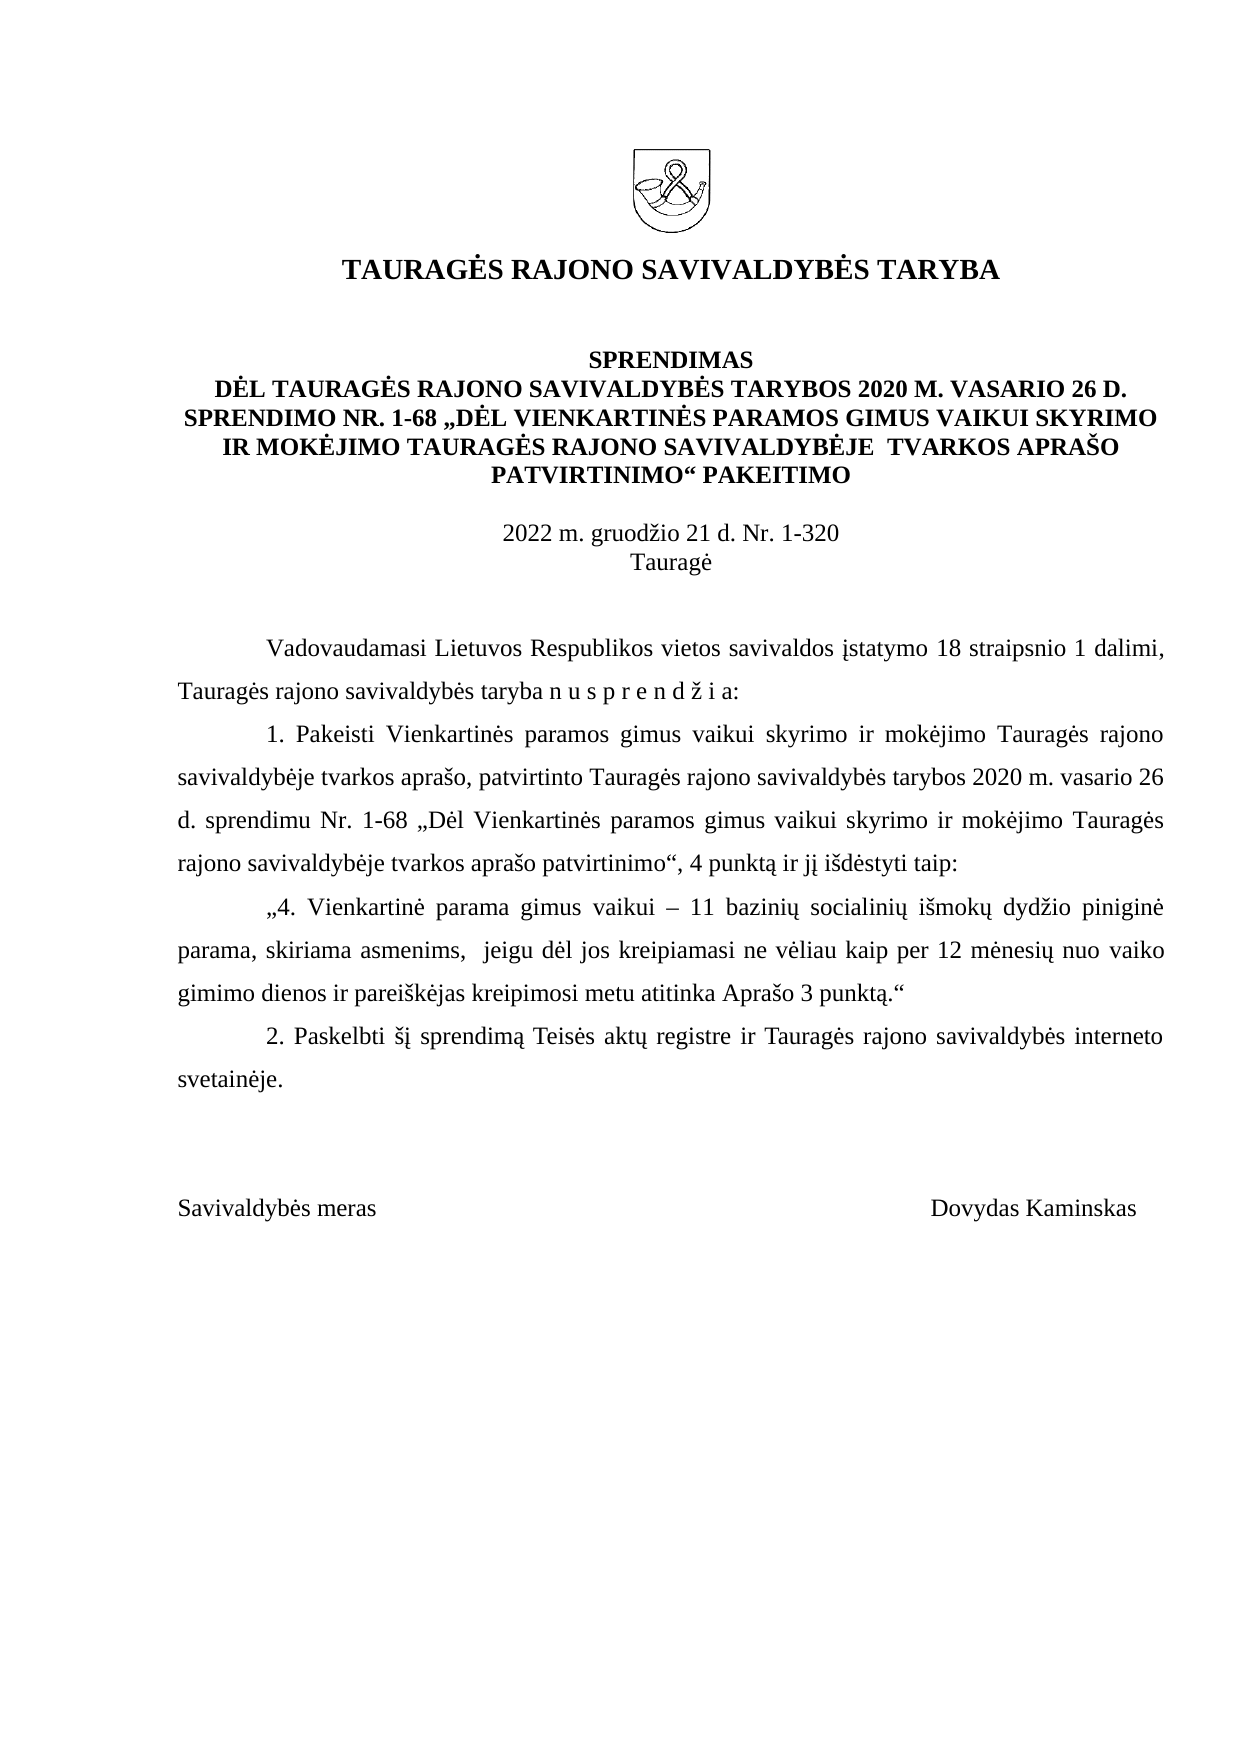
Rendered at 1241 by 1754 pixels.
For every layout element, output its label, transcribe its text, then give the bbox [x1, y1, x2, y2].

text 2. Paskelbti šį sprendimą Teisės aktų registre ir Tauragės rajono savivaldybės interneto svetainėje. [177, 1021, 1164, 1093]
text Vadovaudamasi Lietuvos Respublikos vietos savivaldos įstatymo 18 straipsnio 1 dalimi, Tauragės rajono savivaldybės taryba n u s p r e n d ž i a: [177, 633, 1164, 705]
text Savivaldybės meras Dovydas Kaminskas [177, 1193, 1164, 1222]
text SPRENDIMAS [177, 345, 1164, 374]
text DĖL TAURAGĖS RAJONO SAVIVALDYBĖS TARYBOS 2020 M. VASARIO 26 D. SPRENDIMO NR. 1-68 „DĖL VIENKARTINĖS PARAMOS GIMUS VAIKUI SKYRIMO IR MOKĖJIMO TAURAGĖS RAJONO SAVIVALDYBĖJE TVARKOS APRAŠO PATVIRTINIMO“ PAKEITIMO [177, 374, 1164, 489]
text Tauragė [177, 547, 1164, 575]
text 1. Pakeisti Vienkartinės paramos gimus vaikui skyrimo ir mokėjimo Tauragės rajono savivaldybėje tvarkos aprašo, patvirtinto Tauragės rajono savivaldybės tarybos 2020 m. vasario 26 d. sprendimu Nr. 1-68 „Dėl Vienkartinės paramos gimus vaikui skyrimo ir mokėjimo Tauragės rajono savivaldybėje tvarkos aprašo patvirtinimo“, 4 punktą ir jį išdėstyti taip: [177, 719, 1164, 877]
text 2022 m. gruodžio 21 d. Nr. 1-320 [177, 518, 1164, 547]
text „4. Vienkartinė parama gimus vaikui – 11 bazinių socialinių išmokų dydžio piniginė parama, skiriama asmenims, jeigu dėl jos kreipiamasi ne vėliau kaip per 12 mėnesių nuo vaiko gimimo dienos ir pareiškėjas kreipimosi metu atitinka Aprašo 3 punktą.“ [177, 892, 1164, 1007]
text TAURAGĖS RAJONO SAVIVALDYBĖS TARYBA [177, 252, 1164, 285]
